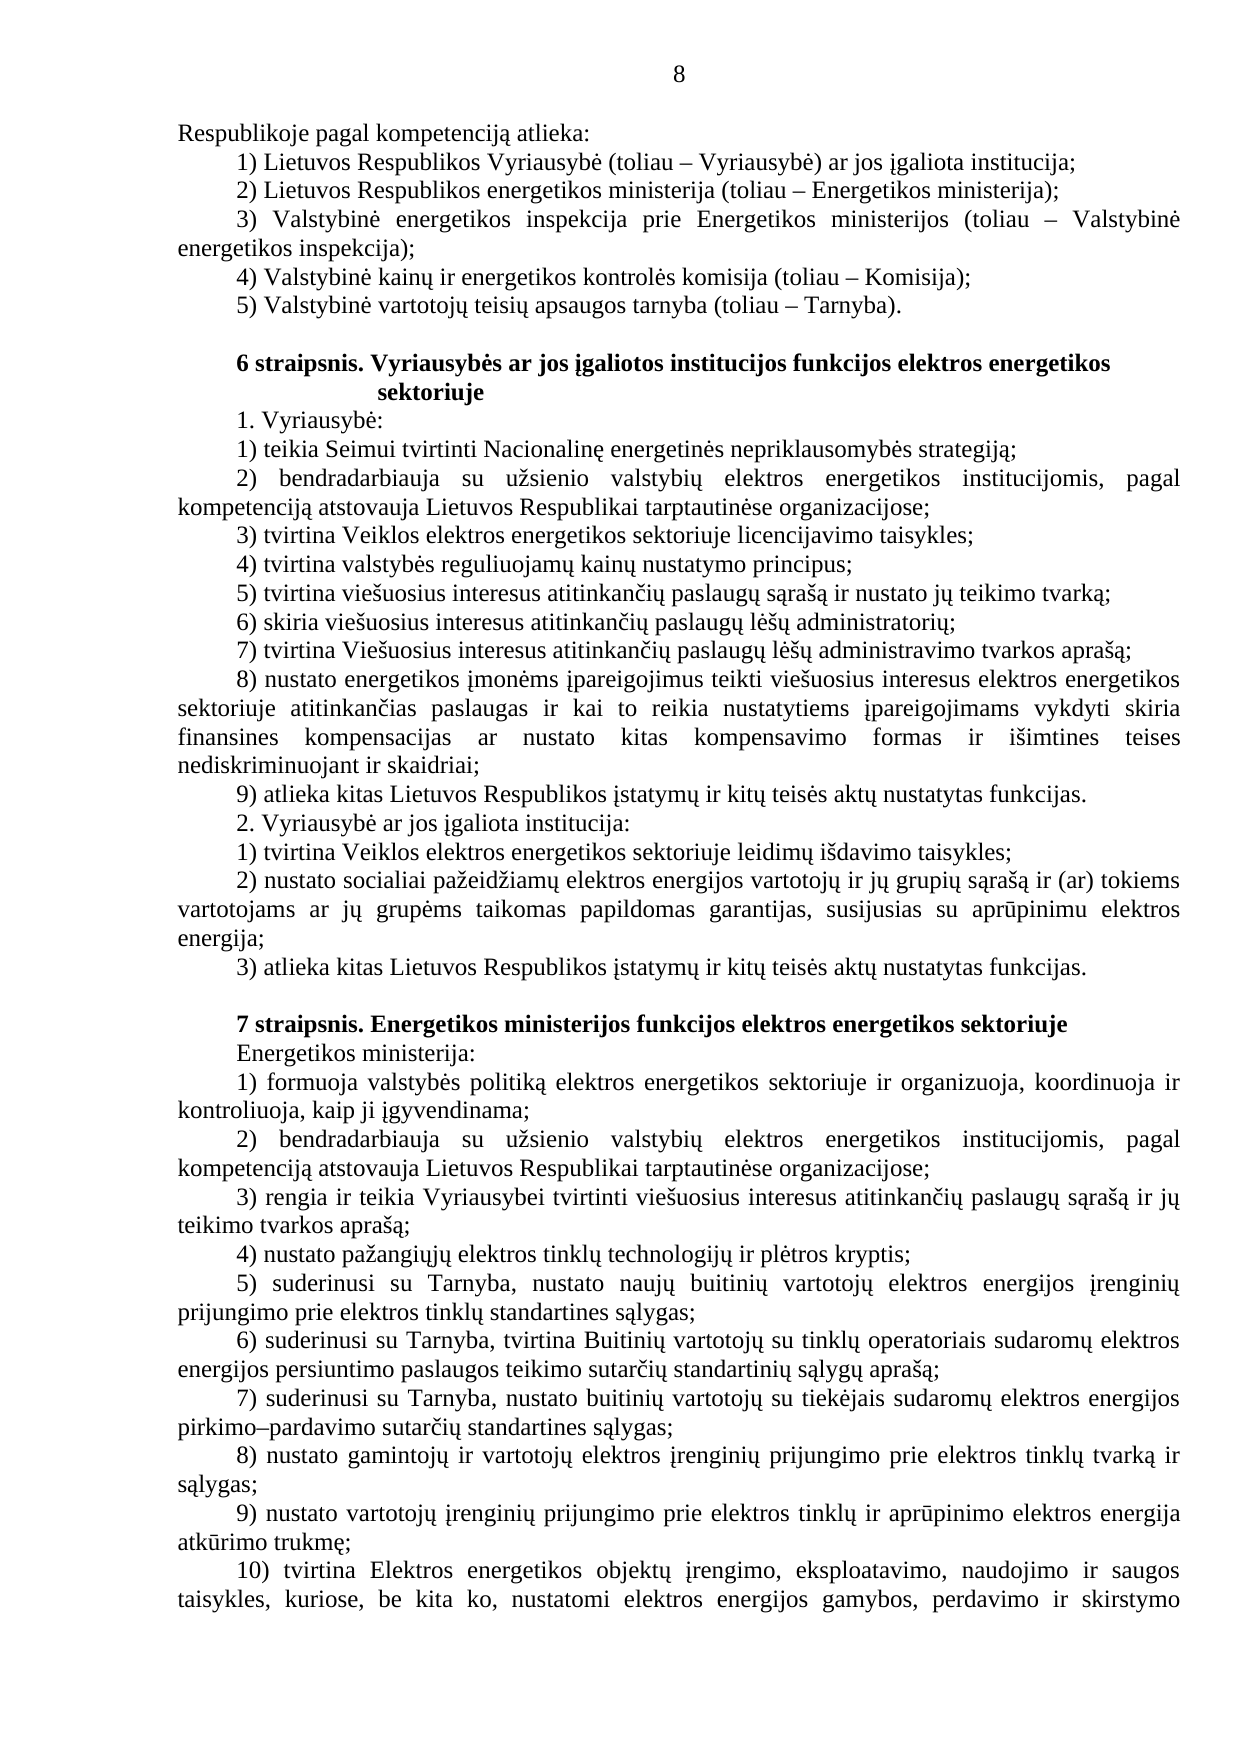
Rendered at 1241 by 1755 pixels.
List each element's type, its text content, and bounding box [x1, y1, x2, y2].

text 2) bendradarbiauja su užsienio valstybių elektros energetikos institucijomis, pagal kompetenciją atstovauja Lietuvos Respublikai tarptautinėse organizacijose; [177, 463, 1181, 521]
text 1) tvirtina Veiklos elektros energetikos sektoriuje leidimų išdavimo taisykles; [177, 837, 1181, 866]
text 3) atlieka kitas Lietuvos Respublikos įstatymų ir kitų teisės aktų nustatytas funkcijas. [177, 952, 1181, 981]
text 6 straipsnis. Vyriausybės ar jos įgaliotos institucijos funkcijos elektros energetikos sektoriuje [236, 348, 1181, 406]
text 6) suderinusi su Tarnyba, tvirtina Buitinių vartotojų su tinklų operatoriais sudaromų elektros energijos persiuntimo paslaugos teikimo sutarčių standartinių sąlygų aprašą; [177, 1326, 1181, 1383]
text 10) tvirtina Elektros energetikos objektų įrengimo, eksploatavimo, naudojimo ir saugos taisykles, kuriose, be kita ko, nustatomi elektros energijos gamybos, perdavimo ir skirstymo [177, 1556, 1181, 1613]
text 3) rengia ir teikia Vyriausybei tvirtinti viešuosius interesus atitinkančių paslaugų sąrašą ir jų teikimo tvarkos aprašą; [177, 1182, 1181, 1239]
text 1) teikia Seimui tvirtinti Nacionalinę energetinės nepriklausomybės strategiją; [177, 434, 1181, 463]
text 1) formuoja valstybės politiką elektros energetikos sektoriuje ir organizuoja, koordinuoja ir kontroliuoja, kaip ji įgyvendinama; [177, 1067, 1181, 1124]
text 6) skiria viešuosius interesus atitinkančių paslaugų lėšų administratorių; [177, 607, 1181, 636]
text 7) suderinusi su Tarnyba, nustato buitinių vartotojų su tiekėjais sudaromų elektros energijos pirkimo–pardavimo sutarčių standartines sąlygas; [177, 1383, 1181, 1441]
text 7 straipsnis. Energetikos ministerijos funkcijos elektros energetikos sektoriuje [177, 1009, 1181, 1038]
text 4) tvirtina valstybės reguliuojamų kainų nustatymo principus; [177, 549, 1181, 578]
text 8) nustato gamintojų ir vartotojų elektros įrenginių prijungimo prie elektros tinklų tvarką ir sąlygas; [177, 1441, 1181, 1498]
text 8) nustato energetikos įmonėms įpareigojimus teikti viešuosius interesus elektros energetikos sektoriuje atitinkančias paslaugas ir kai to reikia nustatytiems įpareigojimams vykdyti skiria finansines kompensacijas ar nustato kitas kompensavimo formas ir išimtines teises nediskriminuojant ir skaidriai; [177, 664, 1181, 779]
text 7) tvirtina Viešuosius interesus atitinkančių paslaugų lėšų administravimo tvarkos aprašą; [177, 636, 1181, 664]
text 4) nustato pažangiųjų elektros tinklų technologijų ir plėtros kryptis; [177, 1239, 1181, 1268]
text Energetikos ministerija: [177, 1038, 1181, 1067]
text 2) Lietuvos Respublikos energetikos ministerija (toliau – Energetikos ministerija); [177, 176, 1181, 204]
text 2) nustato socialiai pažeidžiamų elektros energijos vartotojų ir jų grupių sąrašą ir (ar) tokiems vartotojams ar jų grupėms taikomas papildomas garantijas, susijusias su aprūpinimu elektros energija; [177, 866, 1181, 952]
text 5) tvirtina viešuosius interesus atitinkančių paslaugų sąrašą ir nustato jų teikimo tvarką; [177, 578, 1181, 607]
text 9) atlieka kitas Lietuvos Respublikos įstatymų ir kitų teisės aktų nustatytas funkcijas. [177, 779, 1181, 808]
text 4) Valstybinė kainų ir energetikos kontrolės komisija (toliau – Komisija); [177, 262, 1181, 291]
text Respublikoje pagal kompetenciją atlieka: [177, 118, 1181, 147]
text 5) suderinusi su Tarnyba, nustato naujų buitinių vartotojų elektros energijos įrenginių prijungimo prie elektros tinklų standartines sąlygas; [177, 1268, 1181, 1326]
text 3) tvirtina Veiklos elektros energetikos sektoriuje licencijavimo taisykles; [177, 521, 1181, 549]
text 3) Valstybinė energetikos inspekcija prie Energetikos ministerijos (toliau – Valstybinė energetikos inspekcija); [177, 204, 1181, 262]
text 1) Lietuvos Respublikos Vyriausybė (toliau – Vyriausybė) ar jos įgaliota institucija; [177, 147, 1181, 176]
text 1. Vyriausybė: [177, 406, 1181, 434]
text 2) bendradarbiauja su užsienio valstybių elektros energetikos institucijomis, pagal kompetenciją atstovauja Lietuvos Respublikai tarptautinėse organizacijose; [177, 1124, 1181, 1182]
text 5) Valstybinė vartotojų teisių apsaugos tarnyba (toliau – Tarnyba). [177, 291, 1181, 319]
text 9) nustato vartotojų įrenginių prijungimo prie elektros tinklų ir aprūpinimo elektros energija atkūrimo trukmę; [177, 1498, 1181, 1556]
text 2. Vyriausybė ar jos įgaliota institucija: [177, 808, 1181, 837]
